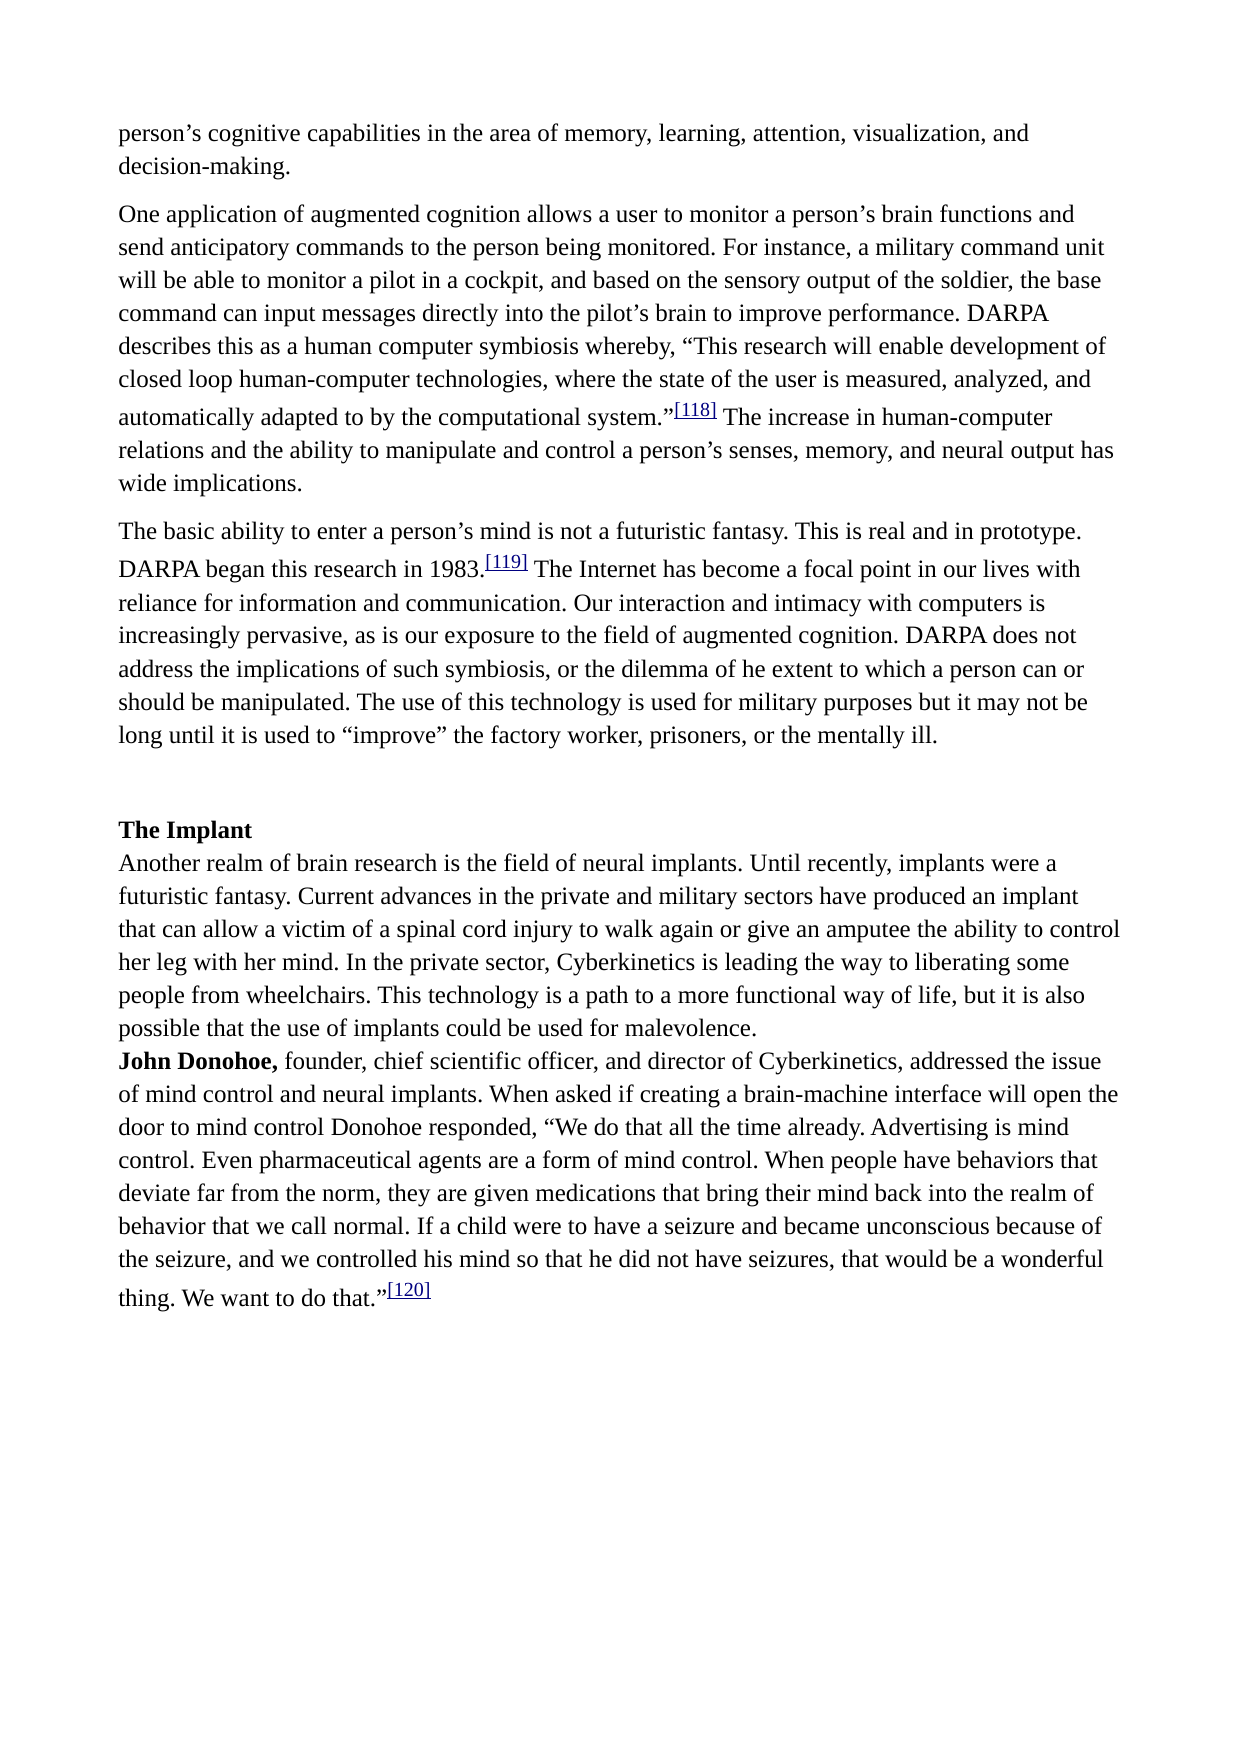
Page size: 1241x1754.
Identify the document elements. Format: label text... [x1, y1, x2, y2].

text The basic ability to enter a person’s mind is not a futuristic fantasy. This is real and in prototype. DARPA began this research in 1983.[119] The Internet has become a focal point in our lives with reliance for information and communication. Our interaction and intimacy with computers is increasingly pervasive, as is our exposure to the field of augmented cognition. DARPA does not address the implications of such symbiosis, or the dilemma of he extent to which a person can or should be manipulated. The use of this technology is used for military purposes but it may not be long until it is used to “improve” the factory worker, prisoners, or the mentally ill. [118, 516, 1122, 748]
text The Implant Another realm of brain research is the field of neural implants. Until recently, implants were a futuristic fantasy. Current advances in the private and military sectors have produced an implant that can allow a victim of a spinal cord injury to walk again or give an amputee the ability to control her leg with her mind. In the private sector, Cyberkinetics is leading the way to liberating some people from wheelchairs. This technology is a path to a more functional way of life, but it is also possible that the use of implants could be used for malevolence. John Donohoe, founder, chief scientific officer, and director of Cyberkinetics, addressed the issue of mind control and neural implants. When asked if creating a brain-machine interface will open the door to mind control Donohoe responded, “We do that all the time already. Advertising is mind control. Even pharmaceutical agents are a form of mind control. When people have behaviors that deviate far from the norm, they are given medications that bring their mind back into the realm of behavior that we call normal. If a child were to have a seizure and became unconscious because of the seizure, and we controlled his mind so that he did not have seizures, that would be a wonderful thing. We want to do that.”[120] [118, 815, 1122, 1311]
text person’s cognitive capabilities in the area of memory, learning, attention, visualization, and decision-making. [118, 118, 1122, 180]
text One application of augmented cognition allows a user to monitor a person’s brain functions and send anticipatory commands to the person being monitored. For instance, a military command unit will be able to monitor a pilot in a cockpit, and based on the sensory output of the soldier, the base command can input messages directly into the pilot’s brain to improve performance. DARPA describes this as a human computer symbiosis whereby, “This research will enable development of closed loop human-computer technologies, where the state of the user is measured, analyzed, and automatically adapted to by the computational system.”[118] The increase in human-computer relations and the ability to manipulate and control a person’s senses, memory, and neural output has wide implications. [118, 199, 1122, 497]
